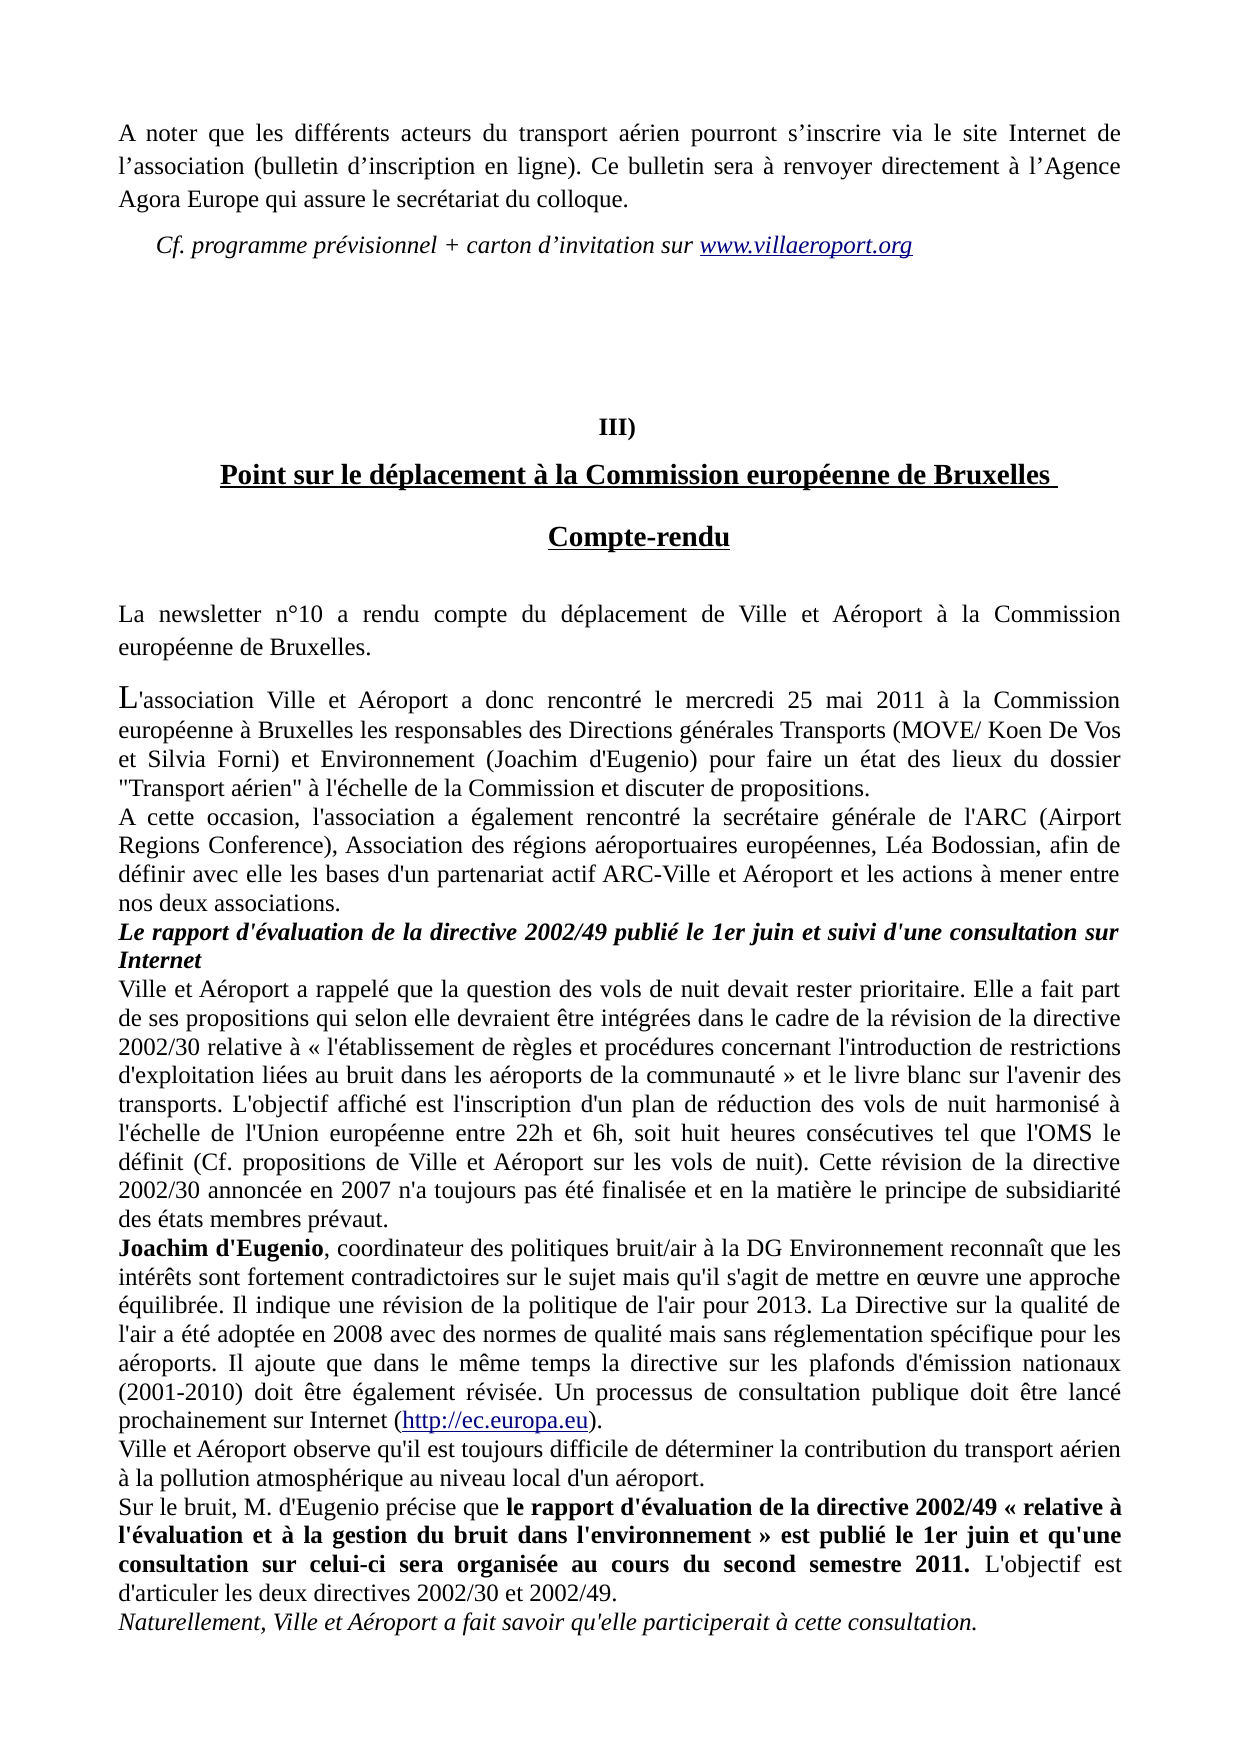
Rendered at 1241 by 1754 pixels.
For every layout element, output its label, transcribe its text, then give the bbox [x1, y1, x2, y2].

text Sur le bruit, M. d'Eugenio précise que le rapport d'évaluation de la directive 2002/49 « relative à l'évaluation et à la gestion du bruit dans l'environnement » est publié le 1er juin et qu'une consultation sur celui-ci sera organisée au cours du second semestre 2011. L'objectif est d'articuler les deux directives 2002/30 et 2002/49. [118, 1492, 1122, 1607]
text Joachim d'Eugenio, coordinateur des politiques bruit/air à la DG Environnement reconnaît que les intérêts sont fortement contradictoires sur le sujet mais qu'il s'agit de mettre en œuvre une approche équilibrée. Il indique une révision de la politique de l'air pour 2013. La Directive sur la qualité de l'air a été adoptée en 2008 avec des normes de qualité mais sans réglementation spécifique pour les aéroports. Il ajoute que dans le même temps la directive sur les plafonds d'émission nationaux (2001-2010) doit être également révisée. Un processus de consultation publique doit être lancé prochainement sur Internet (http://ec.europa.eu). [118, 1233, 1122, 1434]
text III) [118, 412, 1122, 441]
text Point sur le déplacement à la Commission européenne de Bruxelles [156, 457, 1122, 491]
text La newsletter n°10 a rendu compte du déplacement de Ville et Aéroport à la Commission européenne de Bruxelles. [118, 599, 1122, 660]
text Le rapport d'évaluation de la directive 2002/49 publié le 1er juin et suivi d'une consultation sur Internet [118, 917, 1122, 974]
text A noter que les différents acteurs du transport aérien pourront s’inscrire via le site Internet de l’association (bulletin d’inscription en ligne). Ce bulletin sera à renvoyer directement à l’Agence Agora Europe qui assure le secrétariat du colloque. [118, 118, 1122, 213]
text Cf. programme prévisionnel + carton d’invitation sur www.villaeroport.org [156, 230, 1122, 258]
text Naturellement, Ville et Aéroport a fait savoir qu'elle participerait à cette consultation. [118, 1607, 1122, 1636]
text L'association Ville et Aéroport a donc rencontré le mercredi 25 mai 2011 à la Commission européenne à Bruxelles les responsables des Directions générales Transports (MOVE/ Koen De Vos et Silvia Forni) et Environnement (Joachim d'Eugenio) pour faire un état des lieux du dossier "Transport aérien" à l'échelle de la Commission et discuter de propositions. [118, 677, 1122, 802]
text A cette occasion, l'association a également rencontré la secrétaire générale de l'ARC (Airport Regions Conference), Association des régions aéroportuaires européennes, Léa Bodossian, afin de définir avec elle les bases d'un partenariat actif ARC-Ville et Aéroport et les actions à mener entre nos deux associations. [118, 802, 1122, 917]
text Ville et Aéroport observe qu'il est toujours difficile de déterminer la contribution du transport aérien à la pollution atmosphérique au niveau local d'un aéroport. [118, 1434, 1122, 1492]
text Ville et Aéroport a rappelé que la question des vols de nuit devait rester prioritaire. Elle a fait part de ses propositions qui selon elle devraient être intégrées dans le cadre de la révision de la directive 2002/30 relative à « l'établissement de règles et procédures concernant l'introduction de restrictions d'exploitation liées au bruit dans les aéroports de la communauté » et le livre blanc sur l'avenir des transports. L'objectif affiché est l'inscription d'un plan de réduction des vols de nuit harmonisé à l'échelle de l'Union européenne entre 22h et 6h, soit huit heures consécutives tel que l'OMS le définit (Cf. propositions de Ville et Aéroport sur les vols de nuit). Cette révision de la directive 2002/30 annoncée en 2007 n'a toujours pas été finalisée et en la matière le principe de subsidiarité des états membres prévaut. [118, 974, 1122, 1233]
text Compte-rendu [156, 519, 1122, 553]
